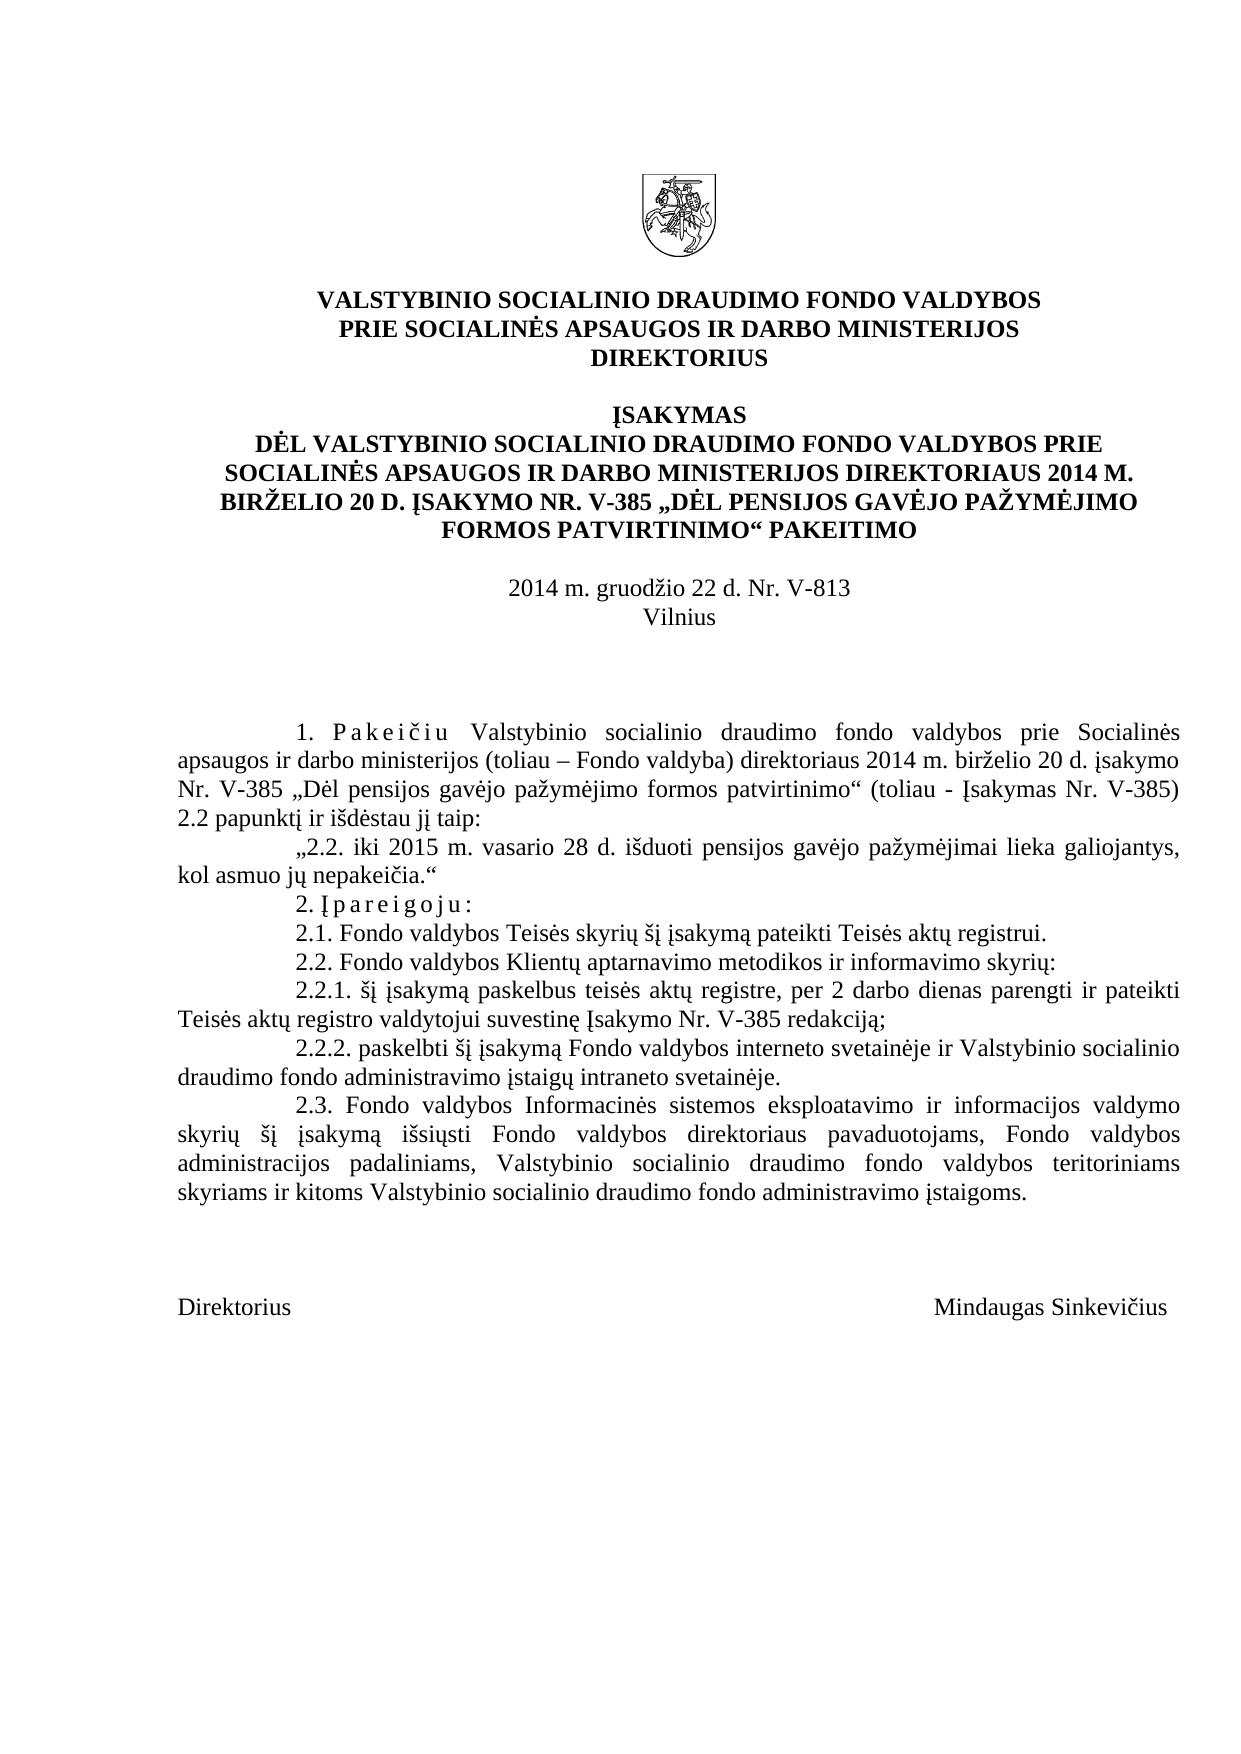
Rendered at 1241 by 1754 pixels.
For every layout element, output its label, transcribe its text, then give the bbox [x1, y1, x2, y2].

text 2.3. Fondo valdybos Informacinės sistemos eksploatavimo ir informacijos valdymo skyrių šį įsakymą išsiųsti Fondo valdybos direktoriaus pavaduotojams, Fondo valdybos administracijos padaliniams, Valstybinio socialinio draudimo fondo valdybos teritoriniams skyriams ir kitoms Valstybinio socialinio draudimo fondo administravimo įstaigoms. [177, 1091, 1181, 1206]
text DIREKTORIUS [177, 343, 1181, 372]
text 2.2.2. paskelbti šį įsakymą Fondo valdybos interneto svetainėje ir Valstybinio socialinio draudimo fondo administravimo įstaigų intraneto svetainėje. [177, 1033, 1181, 1091]
text Direktorius Mindaugas Sinkevičius [177, 1292, 1181, 1321]
text 1. Pakeičiu Valstybinio socialinio draudimo fondo valdybos prie Socialinės apsaugos ir darbo ministerijos (toliau – Fondo valdyba) direktoriaus 2014 m. birželio 20 d. įsakymo Nr. V-385 „Dėl pensijos gavėjo pažymėjimo formos patvirtinimo“ (toliau - Įsakymas Nr. V-385) 2.2 papunktį ir išdėstau jį taip: [177, 717, 1181, 832]
text 2.2.1. šį įsakymą paskelbus teisės aktų registre, per 2 darbo dienas parengti ir pateikti Teisės aktų registro valdytojui suvestinę Įsakymo Nr. V-385 redakciją; [177, 976, 1181, 1033]
text ĮSAKYMAS [177, 401, 1181, 429]
text Vilnius [177, 602, 1181, 631]
text „2.2. iki 2015 m. vasario 28 d. išduoti pensijos gavėjo pažymėjimai lieka galiojantys, kol asmuo jų nepakeičia.“ [177, 832, 1181, 889]
text 2.1. Fondo valdybos Teisės skyrių šį įsakymą pateikti Teisės aktų registrui. [295, 918, 1181, 947]
text PRIE SOCIALINĖS APSAUGOS IR DARBO MINISTERIJOS [177, 314, 1181, 343]
text DĖL VALSTYBINIO SOCIALINIO DRAUDIMO FONDO VALDYBOS PRIE SOCIALINĖS APSAUGOS IR DARBO MINISTERIJOS DIREKTORIAUS 2014 M. BIRŽELIO 20 D. ĮSAKYMO NR. V-385 „dėl pensijos gavėjo pažymėjimo formos patvirtinimo“ pakeitimo [177, 429, 1181, 544]
text 2014 m. gruodžio 22 d. Nr. V-813 [177, 573, 1181, 602]
text 2.2. Fondo valdybos Klientų aptarnavimo metodikos ir informavimo skyrių: [295, 947, 1181, 976]
text 2. Įpareigoju: [295, 889, 1181, 918]
text VALSTYBINIO SOCIALINIO DRAUDIMO FONDO VALDYBOS [177, 286, 1181, 314]
